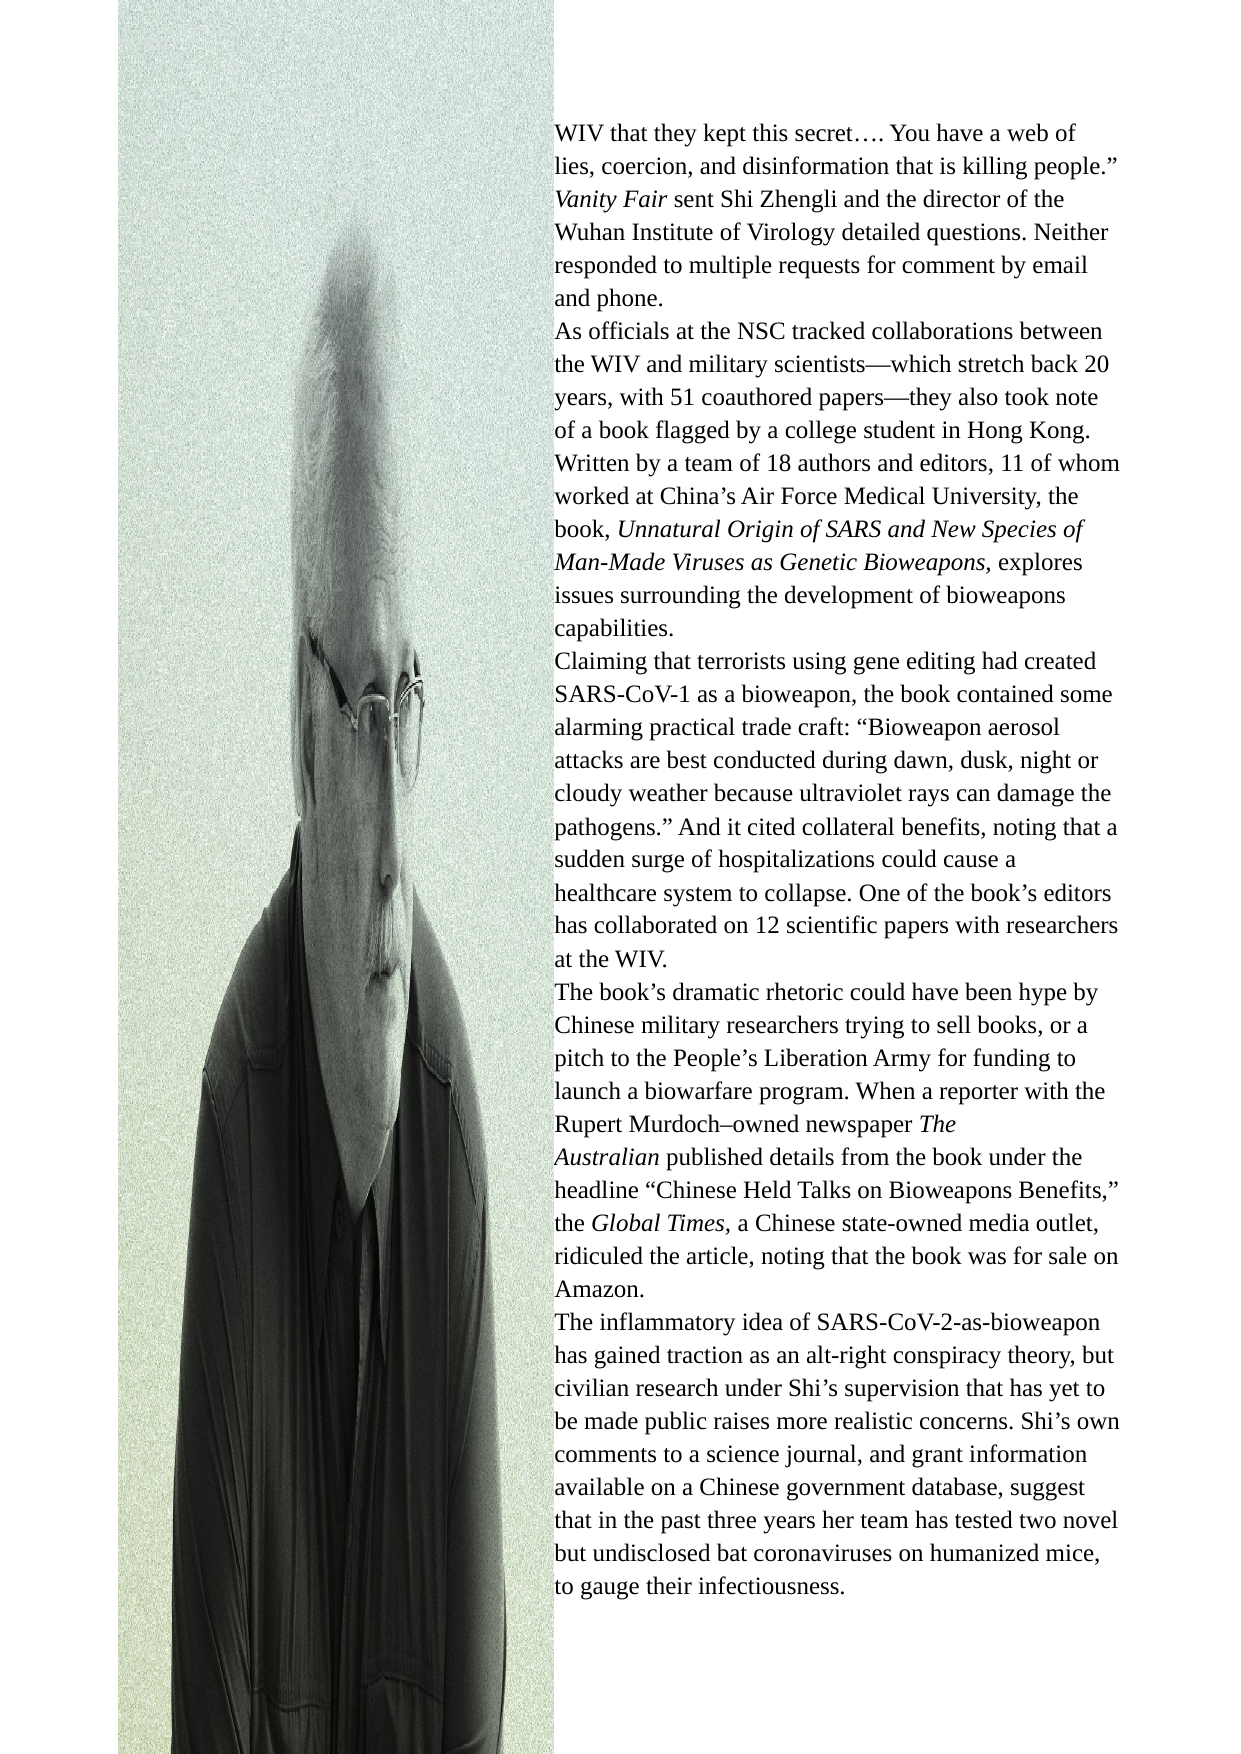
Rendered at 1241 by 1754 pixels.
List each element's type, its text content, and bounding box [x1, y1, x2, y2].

picture [118, 0, 554, 1754]
text Vanity Fair sent Shi Zhengli and the director of the Wuhan Institute of Virology detailed questions. Neither responded to multiple requests for comment by email and phone. [554, 184, 1122, 312]
text The book’s dramatic rhetoric could have been hype by Chinese military researchers trying to sell books, or a pitch to the People’s Liberation Army for funding to launch a biowarfare program. When a reporter with the Rupert Murdoch–owned newspaper The Australian published details from the book under the headline “Chinese Held Talks on Bioweapons Benefits,” the Global Times, a Chinese state-owned media outlet, ridiculed the article, noting that the book was for sale on Amazon. [554, 977, 1122, 1303]
text Claiming that terrorists using gene editing had created SARS-CoV-1 as a bioweapon, the book contained some alarming practical trade craft: “Bioweapon aerosol attacks are best conducted during dawn, dusk, night or cloudy weather because ultraviolet rays can damage the pathogens.” And it cited collateral benefits, noting that a sudden surge of hospitalizations could cause a healthcare system to collapse. One of the book’s editors has collaborated on 12 scientific papers with researchers at the WIV. [554, 646, 1122, 972]
text The inflammatory idea of SARS-CoV-2-as-bioweapon has gained traction as an alt-right conspiracy theory, but civilian research under Shi’s supervision that has yet to be made public raises more realistic concerns. Shi’s own comments to a science journal, and grant information available on a Chinese government database, suggest that in the past three years her team has tested two novel but undisclosed bat coronaviruses on humanized mice, to gauge their infectiousness. [554, 1307, 1122, 1600]
text WIV that they kept this secret…. You have a web of lies, coercion, and disinformation that is killing people.” [554, 118, 1122, 180]
text As officials at the NSC tracked collaborations between the WIV and military scientists—which stretch back 20 years, with 51 coauthored papers—they also took note of a book flagged by a college student in Hong Kong. Written by a team of 18 authors and editors, 11 of whom worked at China’s Air Force Medical University, the book, Unnatural Origin of SARS and New Species of Man-Made Viruses as Genetic Bioweapons, explores issues surrounding the development of bioweapons capabilities. [554, 316, 1122, 642]
